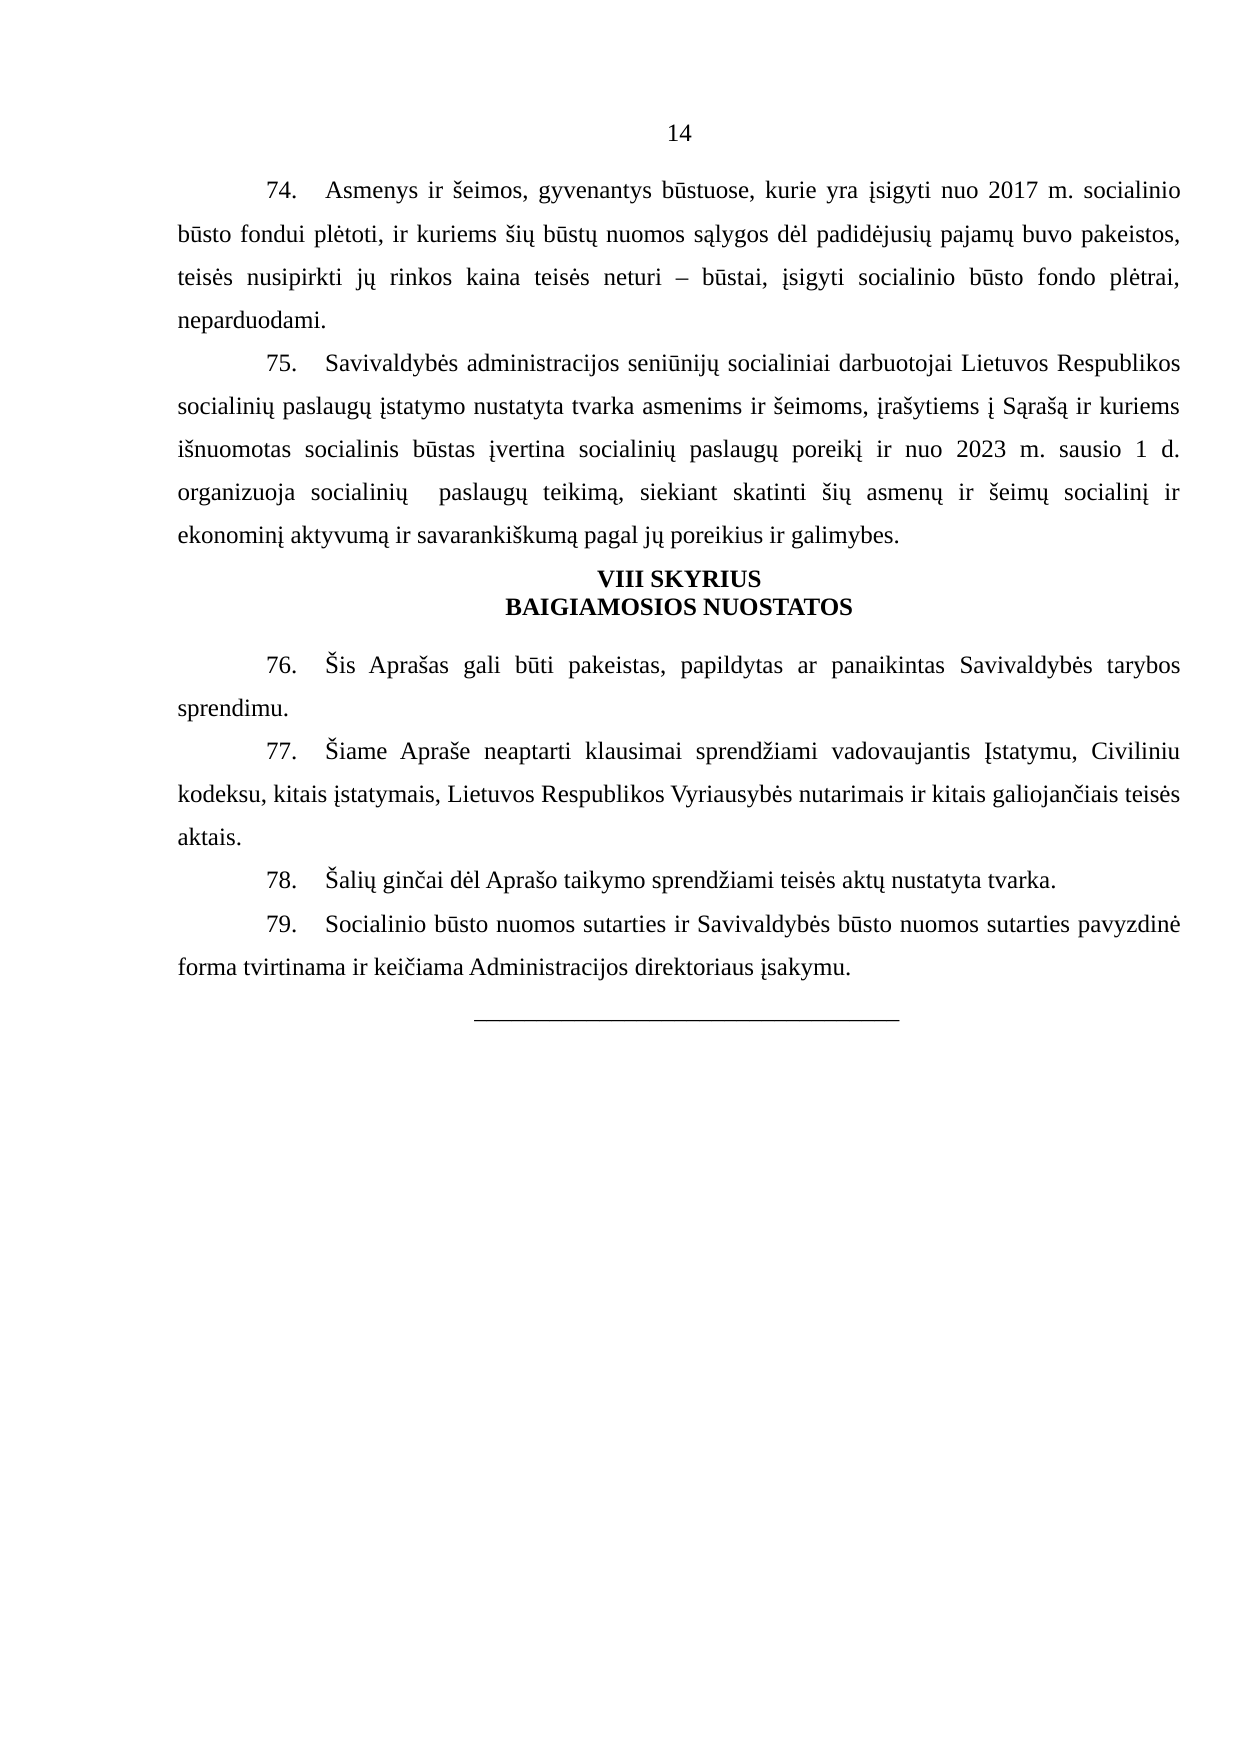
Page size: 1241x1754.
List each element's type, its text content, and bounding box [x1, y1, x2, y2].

text BAIGIAMOSIOS NUOSTATOS [177, 592, 1181, 621]
text VIII SKYRIUS [177, 564, 1181, 592]
text 76. Šis Aprašas gali būti pakeistas, papildytas ar panaikintas Savivaldybės tarybos sprendimu. [177, 650, 1181, 722]
text 74. Asmenys ir šeimos, gyvenantys būstuose, kurie yra įsigyti nuo 2017 m. socialinio būsto fondui plėtoti, ir kuriems šių būstų nuomos sąlygos dėl padidėjusių pajamų buvo pakeistos, teisės nusipirkti jų rinkos kaina teisės neturi – būstai, įsigyti socialinio būsto fondo plėtrai, neparduodami. [177, 176, 1181, 334]
text 78. Šalių ginčai dėl Aprašo taikymo sprendžiami teisės aktų nustatyta tvarka. [177, 866, 1181, 894]
text 75. Savivaldybės administracijos seniūnijų socialiniai darbuotojai Lietuvos Respublikos socialinių paslaugų įstatymo nustatyta tvarka asmenims ir šeimoms, įrašytiems į Sąrašą ir kuriems išnuomotas socialinis būstas įvertina socialinių paslaugų poreikį ir nuo 2023 m. sausio 1 d. organizuoja socialinių paslaugų teikimą, siekiant skatinti šių asmenų ir šeimų socialinį ir ekonominį aktyvumą ir savarankiškumą pagal jų poreikius ir galimybes. [177, 348, 1181, 549]
text 77. Šiame Apraše neaptarti klausimai sprendžiami vadovaujantis Įstatymu, Civiliniu kodeksu, kitais įstatymais, Lietuvos Respublikos Vyriausybės nutarimais ir kitais galiojančiais teisės aktais. [177, 736, 1181, 851]
text 79. Socialinio būsto nuomos sutarties ir Savivaldybės būsto nuomos sutarties pavyzdinė forma tvirtinama ir keičiama Administracijos direktoriaus įsakymu. [177, 909, 1181, 981]
text __________________________________ [192, 995, 1181, 1024]
